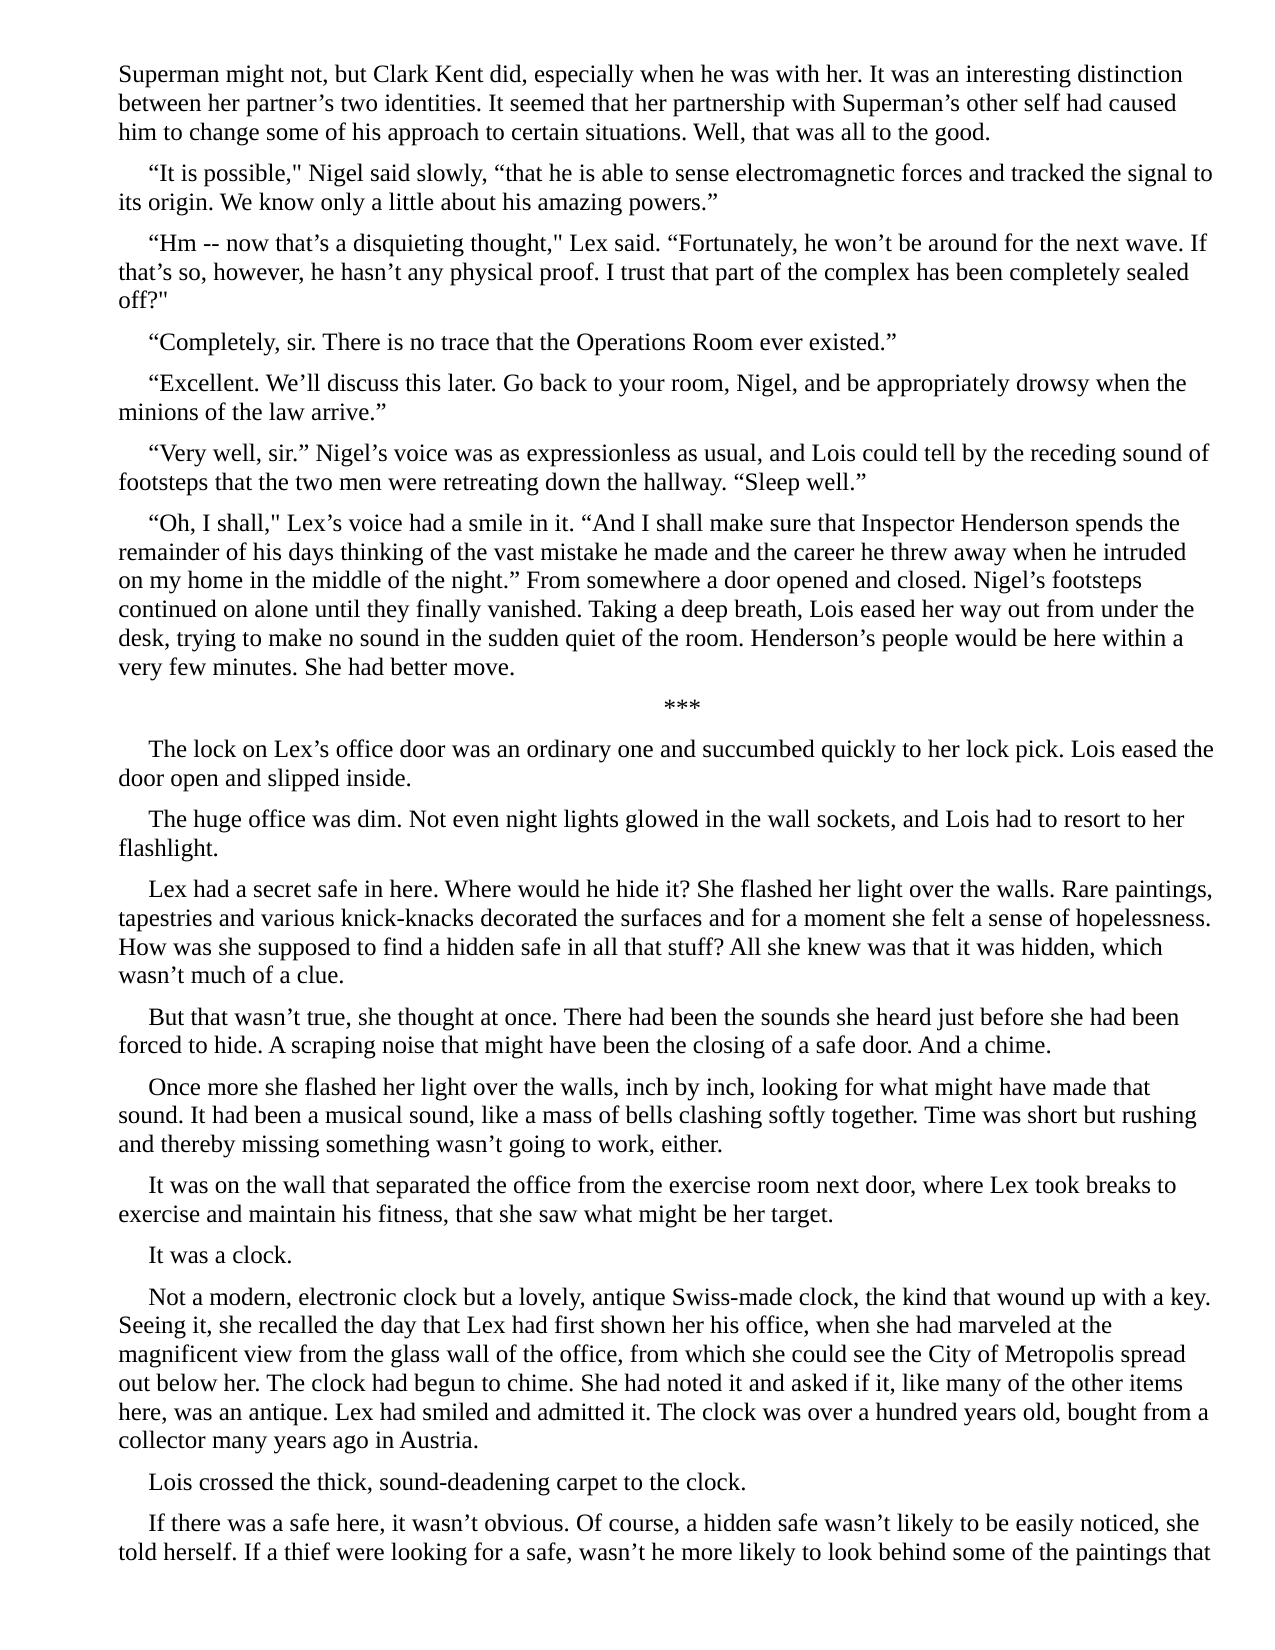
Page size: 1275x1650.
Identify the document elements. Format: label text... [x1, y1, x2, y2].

text *** [118, 693, 1216, 722]
text “Completely, sir. There is no trace that the Operations Room ever existed.” [118, 327, 1216, 355]
text If there was a safe here, it wasn’t obvious. Of course, a hidden safe wasn’t likely to be easily noticed, she told herself. If a thief were looking for a safe, wasn’t he more likely to look behind some of the paintings that [118, 1508, 1216, 1565]
text It was a clock. [118, 1240, 1216, 1269]
text The lock on Lex’s office door was an ordinary one and succumbed quickly to her lock pick. Lois eased the door open and slipped inside. [118, 734, 1216, 792]
text Lois crossed the thick, sound-deadening carpet to the clock. [118, 1467, 1216, 1495]
text It was on the wall that separated the office from the exercise room next door, where Lex took breaks to exercise and maintain his fitness, that she saw what might be her target. [118, 1170, 1216, 1228]
text Not a modern, electronic clock but a lovely, antique Swiss-made clock, the kind that wound up with a key. Seeing it, she recalled the day that Lex had first shown her his office, when she had marveled at the magnificent view from the glass wall of the office, from which she could see the City of Metropolis spread out below her. The clock had begun to chime. She had noted it and asked if it, like many of the other items here, was an antique. Lex had smiled and admitted it. The clock was over a hundred years old, bought from a collector many years ago in Austria. [118, 1282, 1216, 1454]
text Lex had a secret safe in here. Where would he hide it? She flashed her light over the walls. Rare paintings, tapestries and various knick-knacks decorated the surfaces and for a moment she felt a sense of hopelessness. How was she supposed to find a hidden safe in all that stuff? All she knew was that it was hidden, which wasn’t much of a clue. [118, 874, 1216, 989]
text The huge office was dim. Not even night lights glowed in the wall sockets, and Lois had to resort to her flashlight. [118, 804, 1216, 862]
text “Very well, sir.” Nigel’s voice was as expressionless as usual, and Lois could tell by the receding sound of footsteps that the two men were retreating down the hallway. “Sleep well.” [118, 438, 1216, 495]
text Superman might not, but Clark Kent did, especially when he was with her. It was an interesting distinction between her partner’s two identities. It seemed that her partnership with Superman’s other self had caused him to change some of his approach to certain situations. Well, that was all to the good. [118, 59, 1216, 145]
text “It is possible," Nigel said slowly, “that he is able to sense electromagnetic forces and tracked the signal to its origin. We know only a little about his amazing powers.” [118, 158, 1216, 215]
text “Excellent. We’ll discuss this later. Go back to your room, Nigel, and be appropriately drowsy when the minions of the law arrive.” [118, 368, 1216, 425]
text “Oh, I shall," Lex’s voice had a smile in it. “And I shall make sure that Inspector Henderson spends the remainder of his days thinking of the vast mistake he made and the career he threw away when he intruded on my home in the middle of the night.” From somewhere a door opened and closed. Nigel’s footsteps continued on alone until they finally vanished. Taking a deep breath, Lois eased her way out from under the desk, trying to make no sound in the sudden quiet of the room. Henderson’s people would be here within a very few minutes. She had better move. [118, 508, 1216, 680]
text But that wasn’t true, she thought at once. There had been the sounds she heard just before she had been forced to hide. A scraping noise that might have been the closing of a safe door. And a chime. [118, 1002, 1216, 1059]
text Once more she flashed her light over the walls, inch by inch, looking for what might have made that sound. It had been a musical sound, like a mass of bells clashing softly together. Time was short but rushing and thereby missing something wasn’t going to work, either. [118, 1072, 1216, 1158]
text “Hm -- now that’s a disquieting thought," Lex said. “Fortunately, he won’t be around for the next wave. If that’s so, however, he hasn’t any physical proof. I trust that part of the complex has been completely sealed off?" [118, 228, 1216, 314]
